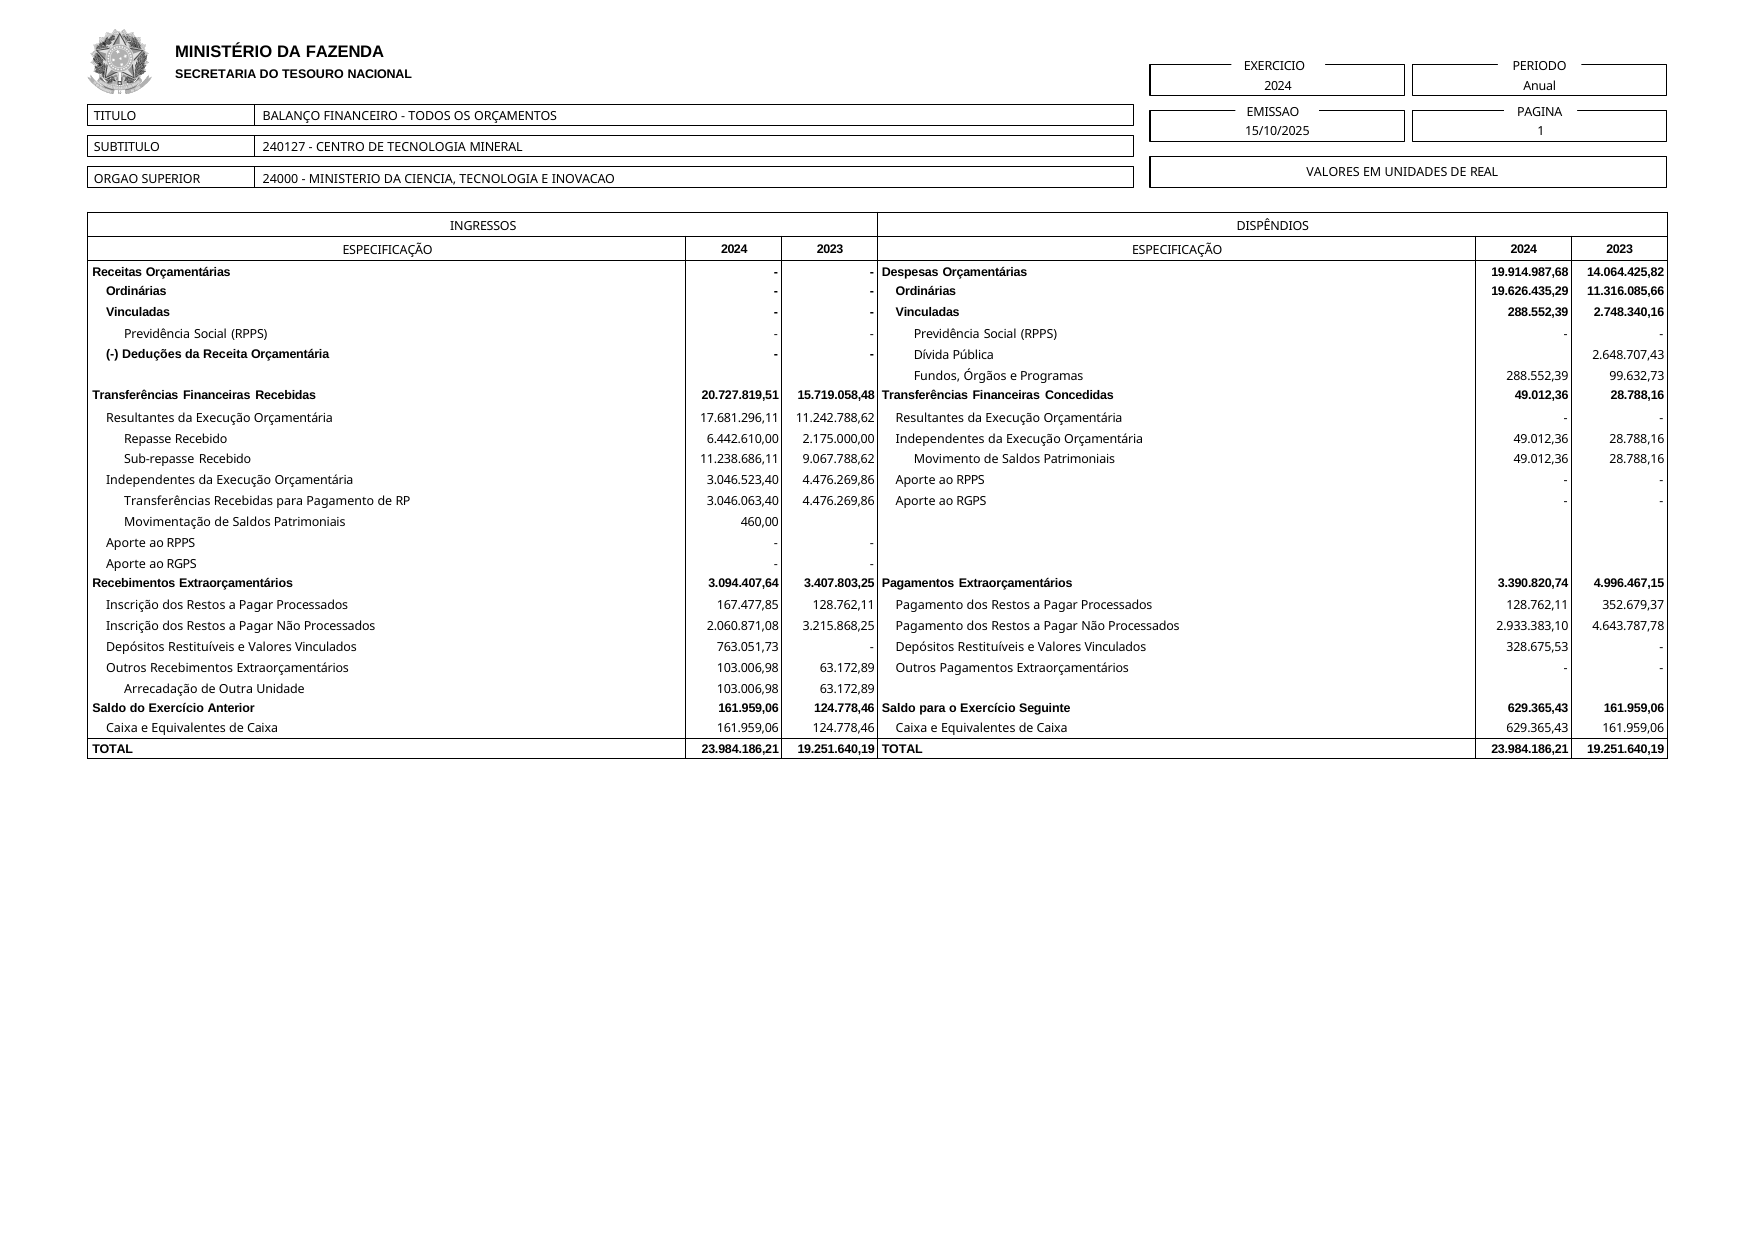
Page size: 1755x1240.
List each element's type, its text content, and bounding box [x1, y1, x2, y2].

table_cell 4.996.467,15 [1572, 573, 1667, 593]
table_cell 19.626.435,29 [1476, 281, 1571, 302]
table_cell 161.959,06 [1572, 718, 1667, 737]
table_cell 124.778,46 [782, 698, 877, 718]
table_cell Transferências Recebidas para Pagamento de RP [88, 489, 685, 510]
table_cell 28.788,16 [1572, 427, 1667, 447]
table_cell - [782, 323, 877, 343]
table_cell 11.242.788,62 [782, 406, 877, 427]
table_cell [878, 677, 1475, 697]
table_cell TOTAL [88, 739, 685, 758]
table_cell Arrecadação de Outra Unidade [88, 677, 685, 697]
table_cell 2.648.707,43 [1572, 343, 1667, 364]
table_cell Transferências Financeiras Recebidas [88, 385, 685, 406]
table_cell 9.067.788,62 [782, 448, 877, 468]
table_cell 49.012,36 [1476, 448, 1571, 468]
table_cell TOTAL [878, 739, 1475, 758]
table_cell Movimentação de Saldos Patrimoniais [88, 510, 685, 531]
table_cell 11.316.085,66 [1572, 281, 1667, 302]
table_cell 20.727.819,51 [686, 385, 781, 406]
table_cell - [782, 531, 877, 552]
table_cell - [782, 281, 877, 302]
table_cell 23.984.186,21 [686, 739, 781, 758]
table_cell 2.748.340,16 [1572, 302, 1667, 322]
table_cell 17.681.296,11 [686, 406, 781, 427]
table_cell 124.778,46 [782, 718, 877, 737]
table_cell [1476, 677, 1571, 697]
table_cell Aporte ao RGPS [878, 489, 1475, 510]
table_cell 288.552,39 [1476, 302, 1571, 322]
table_cell Previdência Social (RPPS) [878, 323, 1475, 343]
table_cell - [1572, 635, 1667, 656]
table_cell [1572, 531, 1667, 552]
table_cell 288.552,39 [1476, 364, 1571, 385]
table_cell - [686, 552, 781, 572]
table_cell 629.365,43 [1476, 698, 1571, 718]
table_cell - [1572, 656, 1667, 677]
table_cell [1476, 343, 1571, 364]
table_cell Vinculadas [878, 302, 1475, 322]
table_cell - [782, 343, 877, 364]
table_cell Receitas Orçamentárias [88, 261, 685, 281]
table_cell - [1476, 323, 1571, 343]
table_cell 103.006,98 [686, 677, 781, 697]
table_cell 2.175.000,00 [782, 427, 877, 447]
table_cell 460,00 [686, 510, 781, 531]
table_cell 328.675,53 [1476, 635, 1571, 656]
table_cell 103.006,98 [686, 656, 781, 677]
table_cell - [686, 302, 781, 322]
table_cell Movimento de Saldos Patrimoniais [878, 448, 1475, 468]
table_cell - [686, 261, 781, 281]
table_cell [1572, 552, 1667, 572]
table_cell - [1476, 656, 1571, 677]
table_cell - [782, 261, 877, 281]
table_cell 11.238.686,11 [686, 448, 781, 468]
table_cell [878, 531, 1475, 552]
table_cell Recebimentos Extraorçamentários [88, 573, 685, 593]
table_cell - [686, 281, 781, 302]
table_cell - [782, 552, 877, 572]
table_cell 2023 [782, 237, 877, 259]
table_cell 63.172,89 [782, 656, 877, 677]
table_cell Resultantes da Execução Orçamentária [878, 406, 1475, 427]
table_cell [686, 364, 781, 385]
table_cell Depósitos Restituíveis e Valores Vinculados [878, 635, 1475, 656]
table_cell - [1572, 323, 1667, 343]
table_cell 23.984.186,21 [1476, 739, 1571, 758]
table_cell Dívida Pública [878, 343, 1475, 364]
table_cell 128.762,11 [1476, 593, 1571, 614]
table_cell [782, 364, 877, 385]
table_cell 161.959,06 [686, 718, 781, 737]
table_cell 2024 [686, 237, 781, 259]
table_cell Resultantes da Execução Orçamentária [88, 406, 685, 427]
table_cell Saldo do Exercício Anterior [88, 698, 685, 718]
table_cell - [1476, 406, 1571, 427]
table_cell Caixa e Equivalentes de Caixa [878, 718, 1475, 737]
table_cell - [686, 531, 781, 552]
table_cell - [1572, 489, 1667, 510]
table_cell [1476, 531, 1571, 552]
table_cell Depósitos Restituíveis e Valores Vinculados [88, 635, 685, 656]
table_cell 763.051,73 [686, 635, 781, 656]
table_cell Pagamento dos Restos a Pagar Não Processados [878, 614, 1475, 635]
table_header DISPÊNDIOS [878, 213, 1667, 236]
table_cell 28.788,16 [1572, 448, 1667, 468]
table_cell Saldo para o Exercício Seguinte [878, 698, 1475, 718]
table_cell - [1572, 406, 1667, 427]
table_cell 99.632,73 [1572, 364, 1667, 385]
table_cell 19.251.640,19 [1572, 739, 1667, 758]
table_cell (-) Deduções da Receita Orçamentária [88, 343, 685, 364]
table_cell Caixa e Equivalentes de Caixa [88, 718, 685, 737]
table_cell 167.477,85 [686, 593, 781, 614]
table_cell Independentes da Execução Orçamentária [88, 468, 685, 489]
table_cell Independentes da Execução Orçamentária [878, 427, 1475, 447]
table_cell Ordinárias [88, 281, 685, 302]
table_cell 161.959,06 [1572, 698, 1667, 718]
table_cell 161.959,06 [686, 698, 781, 718]
table_cell Transferências Financeiras Concedidas [878, 385, 1475, 406]
table_cell Inscrição dos Restos a Pagar Processados [88, 593, 685, 614]
table_cell 2.933.383,10 [1476, 614, 1571, 635]
table_cell Ordinárias [878, 281, 1475, 302]
table_cell [1572, 510, 1667, 531]
table_cell 2023 [1572, 237, 1667, 259]
table_cell 6.442.610,00 [686, 427, 781, 447]
table_cell 352.679,37 [1572, 593, 1667, 614]
table_cell 128.762,11 [782, 593, 877, 614]
table_cell Outros Pagamentos Extraorçamentários [878, 656, 1475, 677]
table_cell ESPECIFICAÇÃO [878, 237, 1475, 259]
table_cell Pagamentos Extraorçamentários [878, 573, 1475, 593]
table_cell - [686, 323, 781, 343]
table_cell 49.012,36 [1476, 427, 1571, 447]
table_cell Fundos, Órgãos e Programas [878, 364, 1475, 385]
table_cell 49.012,36 [1476, 385, 1571, 406]
table_cell 4.643.787,78 [1572, 614, 1667, 635]
table_header INGRESSOS [88, 213, 877, 236]
table_cell Aporte ao RPPS [878, 468, 1475, 489]
table_cell 2024 [1476, 237, 1571, 259]
table_cell - [686, 343, 781, 364]
table_cell 3.046.523,40 [686, 468, 781, 489]
table_cell [1476, 552, 1571, 572]
table_cell 19.914.987,68 [1476, 261, 1571, 281]
table_cell Despesas Orçamentárias [878, 261, 1475, 281]
table_cell 3.215.868,25 [782, 614, 877, 635]
table_cell [88, 364, 685, 385]
table_cell 15.719.058,48 [782, 385, 877, 406]
table_cell 3.390.820,74 [1476, 573, 1571, 593]
table_cell 14.064.425,82 [1572, 261, 1667, 281]
table_cell [1572, 677, 1667, 697]
table_cell Inscrição dos Restos a Pagar Não Processados [88, 614, 685, 635]
table_cell Sub-repasse Recebido [88, 448, 685, 468]
table_cell 2.060.871,08 [686, 614, 781, 635]
table_cell 3.094.407,64 [686, 573, 781, 593]
table_cell 4.476.269,86 [782, 468, 877, 489]
table_cell Aporte ao RPPS [88, 531, 685, 552]
table_cell Vinculadas [88, 302, 685, 322]
table_cell 4.476.269,86 [782, 489, 877, 510]
table_cell - [782, 302, 877, 322]
table_cell [782, 510, 877, 531]
table_cell 629.365,43 [1476, 718, 1571, 737]
table_cell 19.251.640,19 [782, 739, 877, 758]
table_cell - [782, 635, 877, 656]
table_cell - [1476, 468, 1571, 489]
table_cell [878, 510, 1475, 531]
table_cell - [1572, 468, 1667, 489]
table_cell 28.788,16 [1572, 385, 1667, 406]
table_cell 3.407.803,25 [782, 573, 877, 593]
table_cell Aporte ao RGPS [88, 552, 685, 572]
table_cell Repasse Recebido [88, 427, 685, 447]
table_cell [1476, 510, 1571, 531]
table_cell Previdência Social (RPPS) [88, 323, 685, 343]
table_cell ESPECIFICAÇÃO [88, 237, 685, 259]
table_cell Outros Recebimentos Extraorçamentários [88, 656, 685, 677]
table_cell [878, 552, 1475, 572]
table_cell 3.046.063,40 [686, 489, 781, 510]
table_cell 63.172,89 [782, 677, 877, 697]
table_cell - [1476, 489, 1571, 510]
table_cell Pagamento dos Restos a Pagar Processados [878, 593, 1475, 614]
